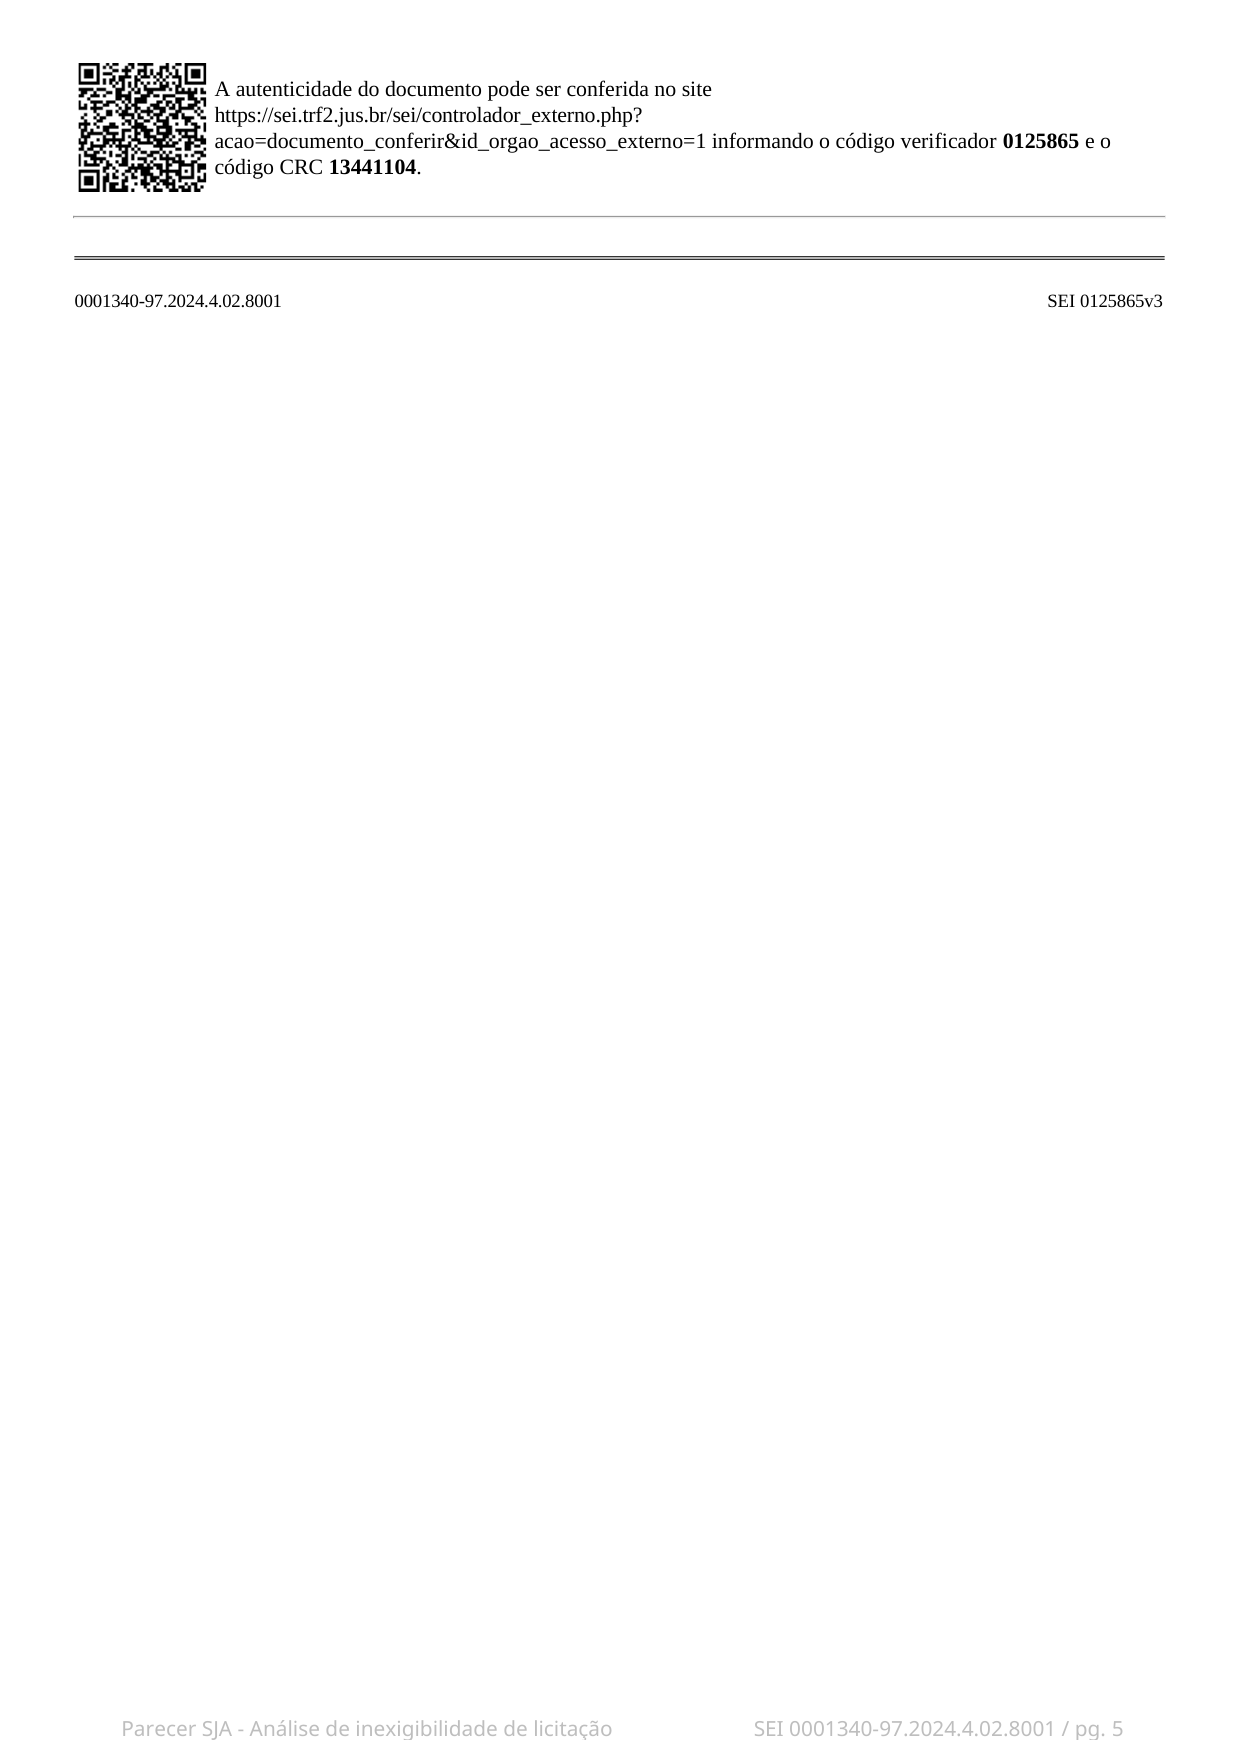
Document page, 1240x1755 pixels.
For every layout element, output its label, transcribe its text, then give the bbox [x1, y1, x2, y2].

text 0001340-97.2024.4.02.8001 SEI 0125865v3 [74, 290, 1179, 312]
text A autenticidade do documento pode ser conferida no site https://sei.trf2.jus.br/sei/controlador_externo.php? acao=documento_conferir&id_orgao_acesso_externo=1 informando o código verificador 0125865 e o código CRC 13441104. [214, 76, 1134, 179]
